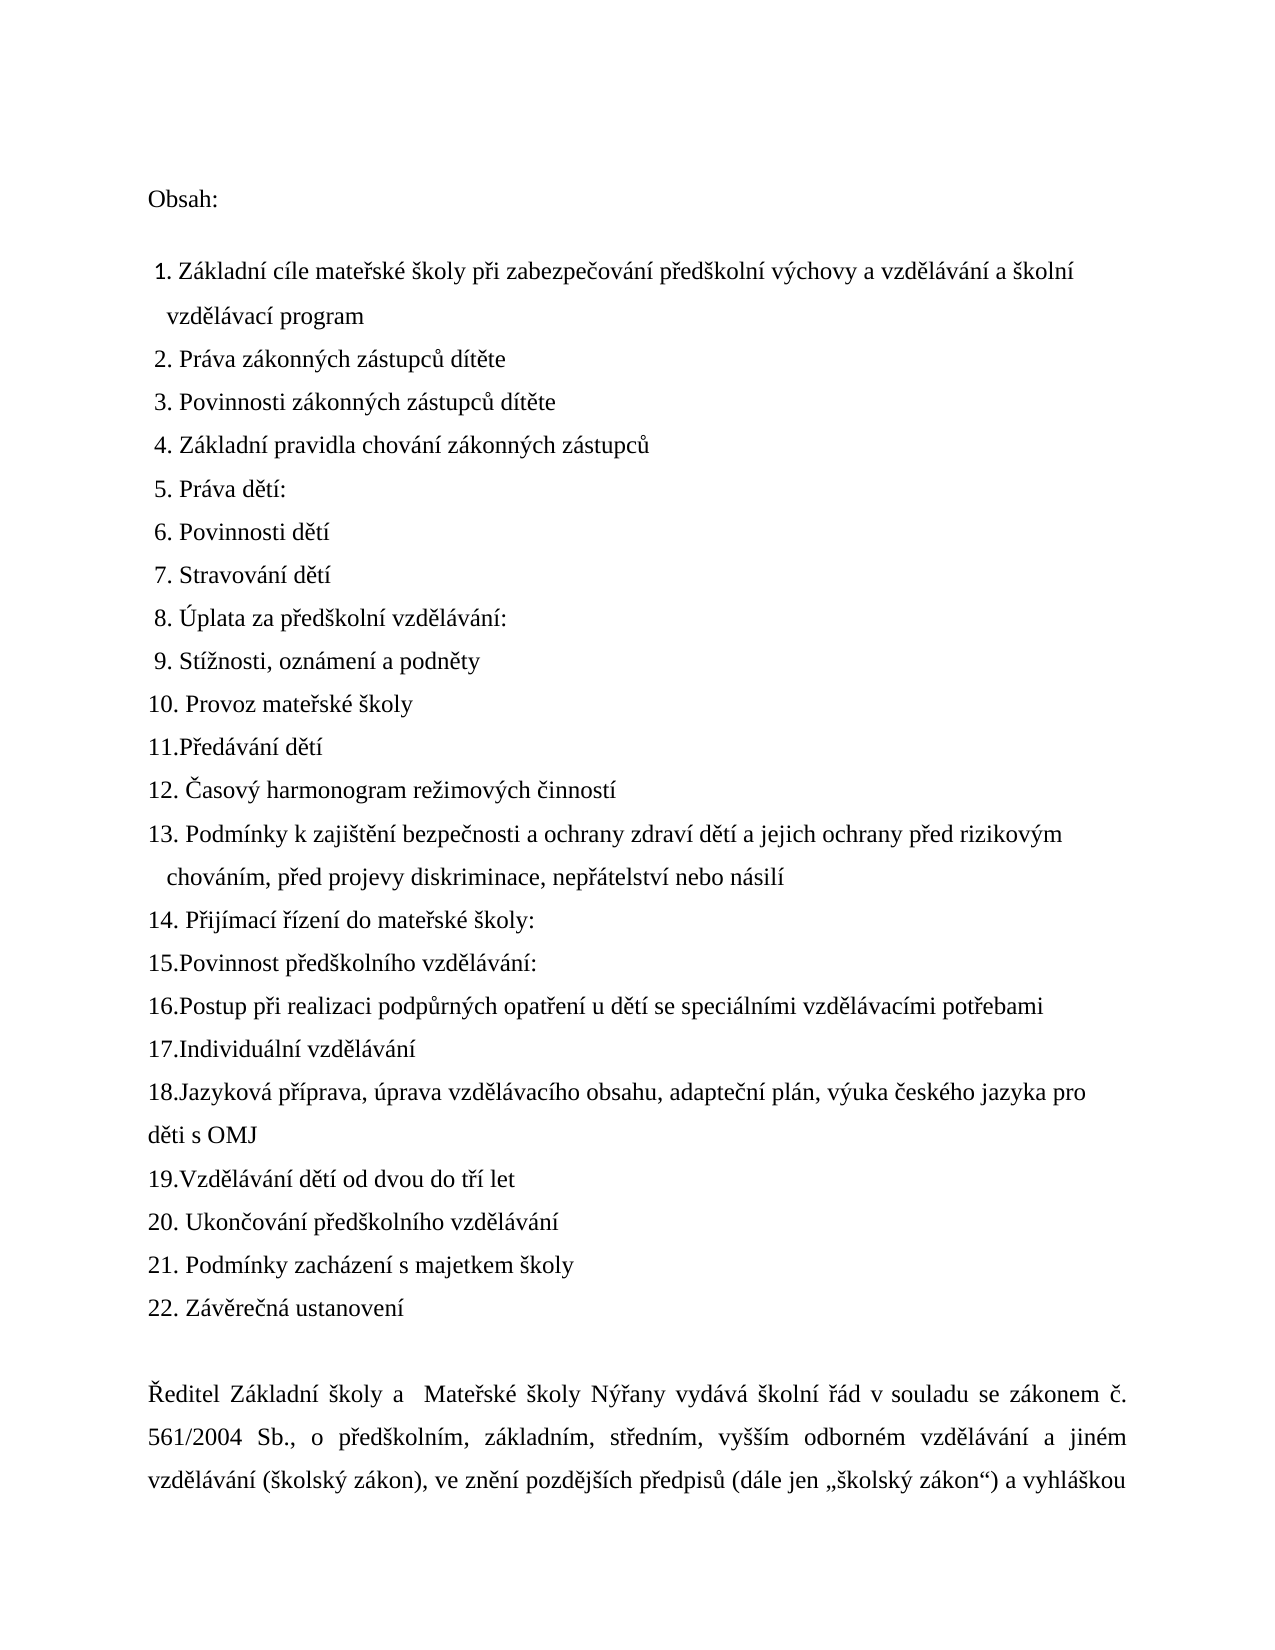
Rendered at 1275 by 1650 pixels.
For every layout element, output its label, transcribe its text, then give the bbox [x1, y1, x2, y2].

list 18.Jazyková příprava, úprava vzdělávacího obsahu, adapteční plán, výuka českého jazyka pro děti s OMJ [148, 1077, 1127, 1149]
text 20. Ukončování předškolního vzdělávání [148, 1207, 1127, 1236]
text 14. Přijímací řízení do mateřské školy: [148, 905, 1127, 934]
text 7. Stravování dětí [148, 560, 1127, 589]
text 8. Úplata za předškolní vzdělávání: [148, 603, 1127, 632]
text Ředitel Základní školy a Mateřské školy Nýřany vydává školní řád v souladu se zákonem č. 561/2004 Sb., o předškolním, základním, středním, vyšším odborném vzdělávání a jiném vzdělávání (školský zákon), ve znění pozdějších předpisů (dále jen „školský zákon“) a vyhláškou [148, 1379, 1127, 1494]
text 5. Práva dětí: [148, 474, 1127, 502]
text 22. Závěrečná ustanovení [148, 1293, 1127, 1322]
text 9. Stížnosti, oznámení a podněty [148, 646, 1127, 675]
text vzdělávací program [148, 301, 1127, 330]
text 13. Podmínky k zajištění bezpečnosti a ochrany zdraví dětí a jejich ochrany před rizikovým [148, 819, 1127, 847]
list 17.Individuální vzdělávání [148, 1034, 1127, 1063]
list 15.Povinnost předškolního vzdělávání: [148, 948, 1127, 977]
text 2. Práva zákonných zástupců dítěte [148, 344, 1127, 373]
text Obsah: [148, 184, 1127, 212]
text 6. Povinnosti dětí [148, 517, 1127, 546]
text 12. Časový harmonogram režimových činností [148, 776, 1127, 804]
list 16.Postup při realizaci podpůrných opatření u dětí se speciálními vzdělávacími potřebami [148, 991, 1127, 1020]
list 19.Vzdělávání dětí od dvou do tří let [148, 1164, 1127, 1192]
text 11.Předávání dětí [148, 732, 1127, 761]
text 1. Základní cíle mateřské školy při zabezpečování předškolní výchovy a vzdělávání a školní [148, 256, 1127, 286]
text chováním, před projevy diskriminace, nepřátelství nebo násilí [148, 862, 1127, 891]
text 4. Základní pravidla chování zákonných zástupců [148, 431, 1127, 459]
text 10. Provoz mateřské školy [148, 689, 1127, 718]
text 3. Povinnosti zákonných zástupců dítěte [148, 387, 1127, 416]
text 21. Podmínky zacházení s majetkem školy [148, 1250, 1127, 1279]
